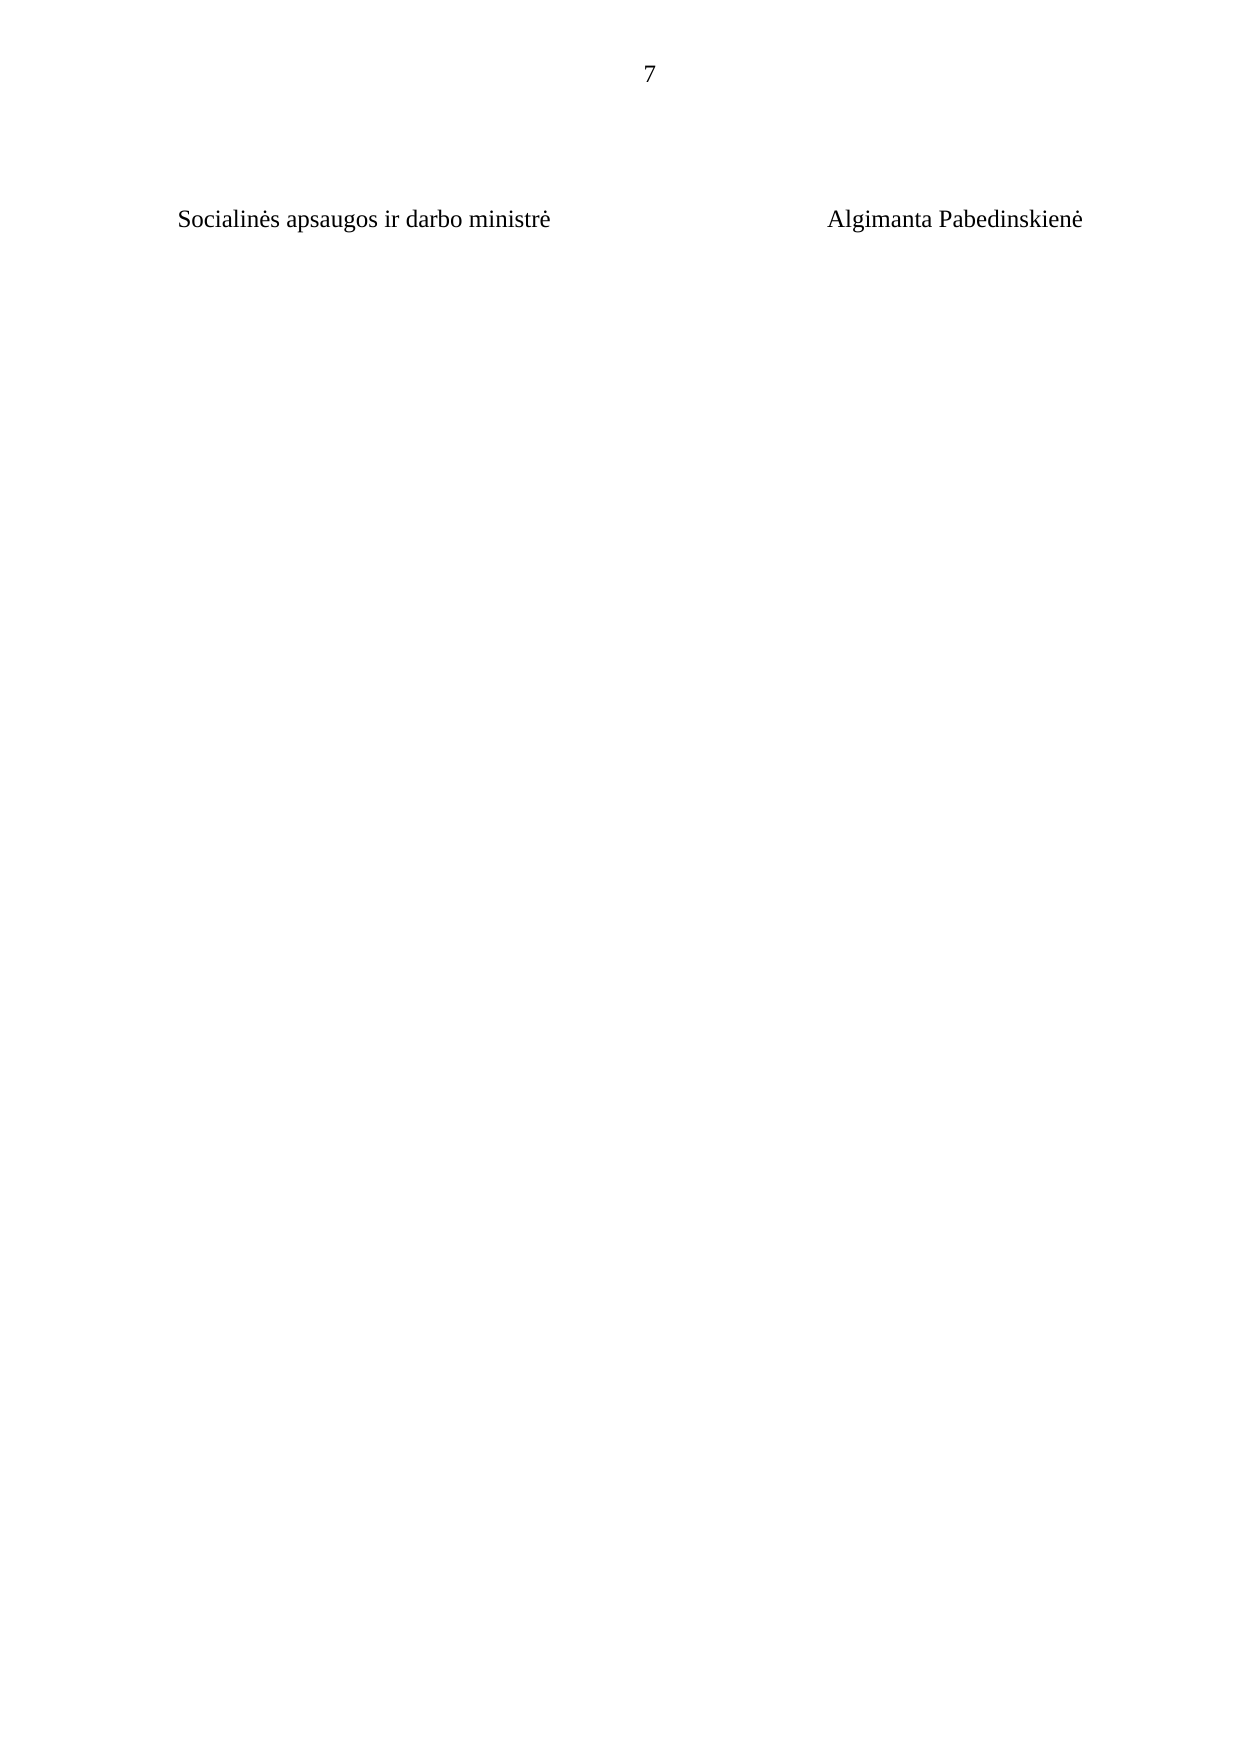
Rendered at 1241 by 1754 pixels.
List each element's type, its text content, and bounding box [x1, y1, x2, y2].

text Socialinės apsaugos ir darbo ministrė Algimanta Pabedinskienė [177, 204, 1122, 233]
